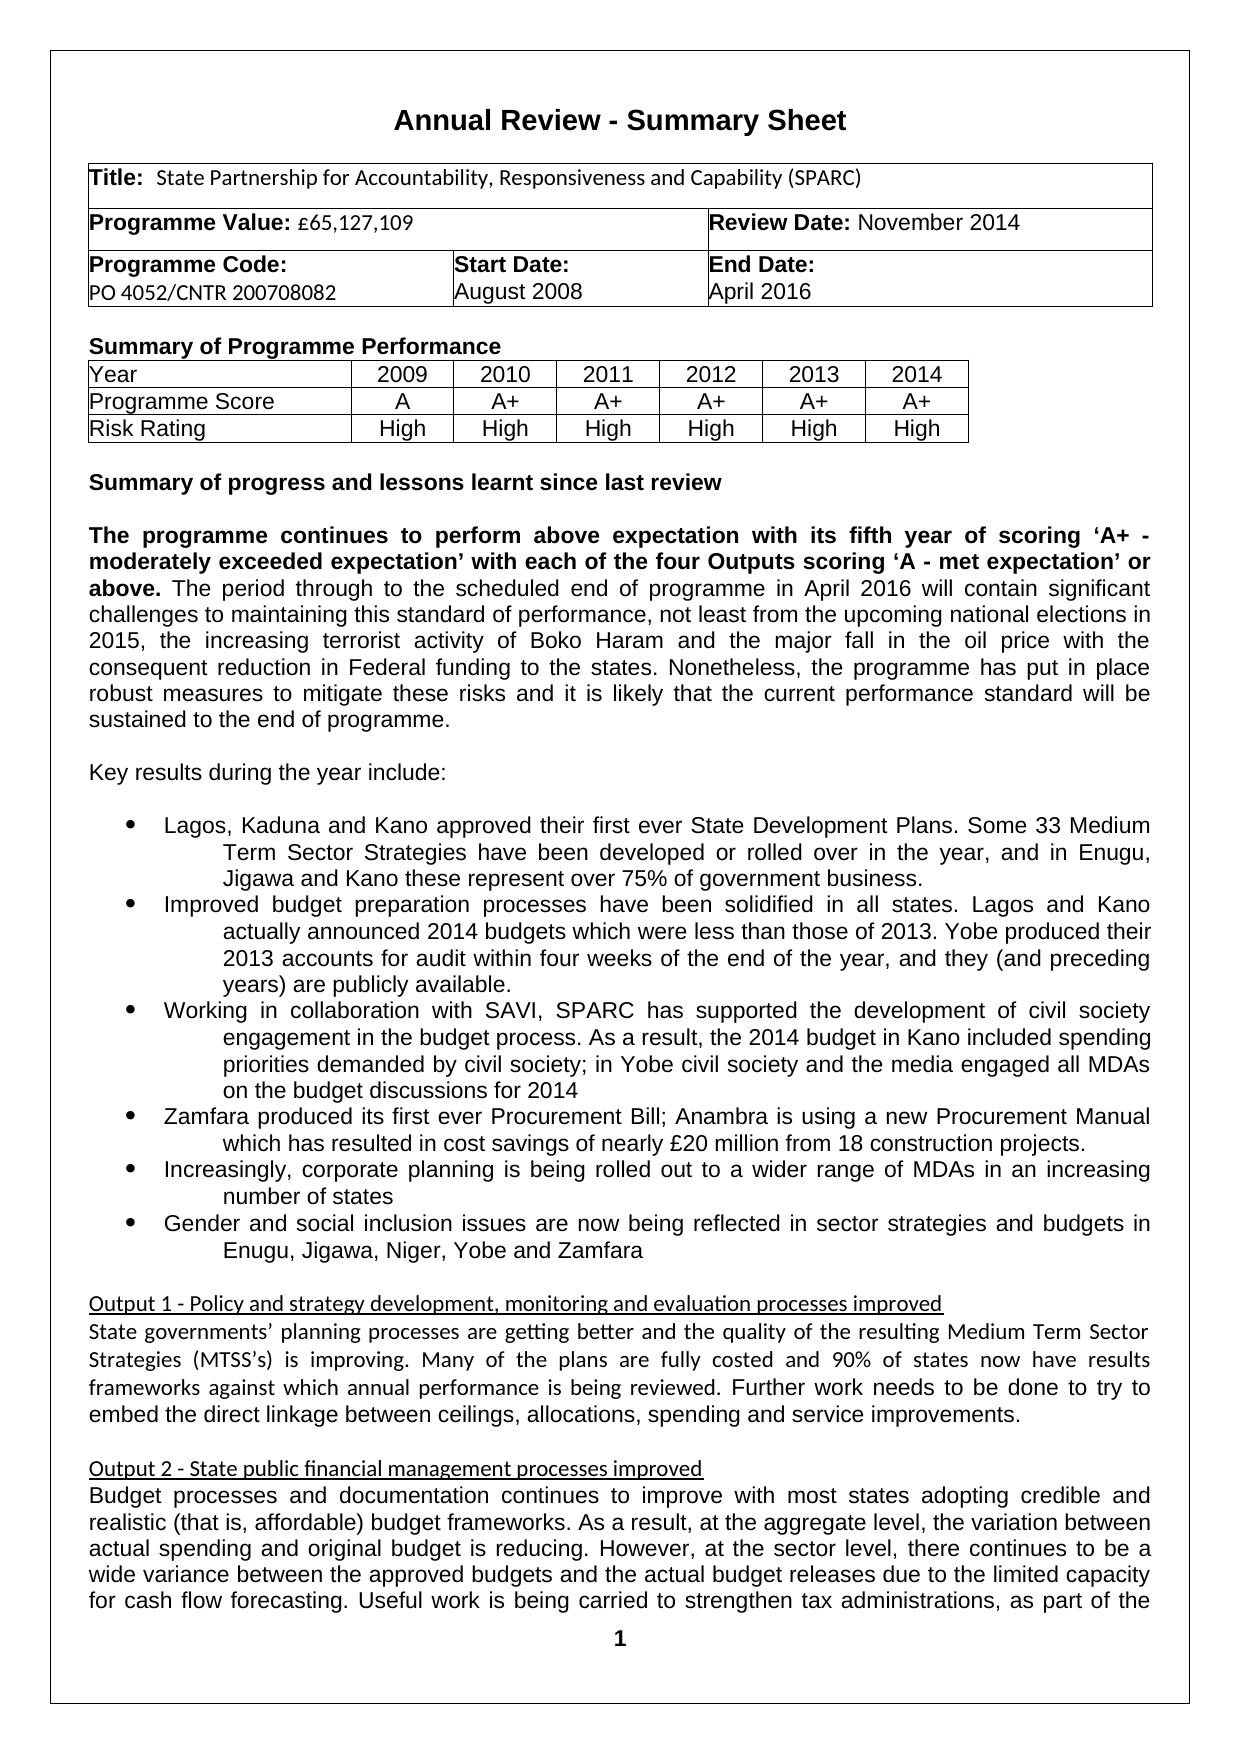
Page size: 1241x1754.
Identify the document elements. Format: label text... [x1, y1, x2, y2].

table_cell End Date: April 2016 [709, 251, 1152, 306]
table_cell Programme Code: PO 4052/CNTR 200708082 [89, 251, 453, 306]
table_header 2013 [763, 361, 865, 387]
text State governments’ planning processes are getting better and the quality of the resulting Medium Term Sector Strategies (MTSS’s) is improving. Many of the plans are fully costed and 90% of states now have results frameworks against which annual performance is being reviewed. Further work needs to be done to try to embed the direct linkage between ceilings, allocations, spending and service improvements. [89, 1317, 1152, 1428]
table_cell High [454, 415, 556, 442]
table_header 2012 [660, 361, 762, 387]
table_header 2010 [454, 361, 556, 387]
table_header Year [89, 361, 351, 387]
list Improved budget preparation processes have been solidified in all states. Lagos and Kano actually announced 2014 budgets which were less than those of 2013. Yobe produced their 2013 accounts for audit within four weeks of the end of the year, and they (and preceding years) are publicly available. [126, 891, 1152, 997]
table_cell High [557, 415, 659, 442]
table_cell A+ [660, 388, 762, 414]
table_cell High [660, 415, 762, 442]
table_cell A+ [763, 388, 865, 414]
table_cell High [866, 415, 968, 442]
table_header Title: State Partnership for Accountability, Responsiveness and Capability (SPARC) [89, 164, 1152, 207]
table_cell A+ [557, 388, 659, 414]
text The programme continues to perform above expectation with its fifth year of scoring ‘A+ - moderately exceeded expectation’ with each of the four Outputs scoring ‘A - met expectation’ or above. The period through to the scheduled end of programme in April 2016 will contain significant challenges to maintaining this standard of performance, not least from the upcoming national elections in 2015, the increasing terrorist activity of Boko Haram and the major fall in the oil price with the consequent reduction in Federal funding to the states. Nonetheless, the programme has put in place robust measures to mitigate these risks and it is likely that the current performance standard will be sustained to the end of programme. [89, 522, 1152, 733]
text Summary of Programme Performance [89, 333, 1152, 359]
table_header 2009 [352, 361, 453, 387]
list Lagos, Kaduna and Kano approved their first ever State Development Plans. Some 33 Medium Term Sector Strategies have been developed or rolled over in the year, and in Enugu, Jigawa and Kano these represent over 75% of government business. [126, 812, 1152, 891]
table_cell A+ [454, 388, 556, 414]
table_cell Review Date: November 2014 [709, 209, 1152, 250]
text Annual Review - Summary Sheet [89, 103, 1152, 136]
list Working in collaboration with SAVI, SPARC has supported the development of civil society engagement in the budget process. As a result, the 2014 budget in Kano included spending priorities demanded by civil society; in Yobe civil society and the media engaged all MDAs on the budget discussions for 2014 [126, 997, 1152, 1103]
list Zamfara produced its first ever Procurement Bill; Anambra is using a new Procurement Manual which has resulted in cost savings of nearly £20 million from 18 construction projects. [126, 1103, 1152, 1156]
table_cell Risk Rating [89, 415, 351, 442]
list Gender and social inclusion issues are now being reflected in sector strategies and budgets in Enugu, Jigawa, Niger, Yobe and Zamfara [126, 1210, 1152, 1263]
text Key results during the year include: [89, 759, 1152, 785]
text Output 1 - Policy and strategy development, monitoring and evaluation processes improved [89, 1289, 1152, 1317]
text Output 2 - State public financial management processes improved [89, 1454, 1152, 1482]
table_cell A+ [866, 388, 968, 414]
table_cell A [352, 388, 453, 414]
text Budget processes and documentation continues to improve with most states adopting credible and realistic (that is, affordable) budget frameworks. As a result, at the aggregate level, the variation between actual spending and original budget is reducing. However, at the sector level, there continues to be a wide variance between the approved budgets and the actual budget releases due to the limited capacity for cash flow forecasting. Useful work is being carried to strengthen tax administrations, as part of the [89, 1482, 1152, 1614]
list Increasingly, corporate planning is being rolled out to a wider range of MDAs in an increasing number of states [126, 1156, 1152, 1210]
table_cell Start Date: August 2008 [454, 251, 708, 306]
table_cell High [763, 415, 865, 442]
text Summary of progress and lessons learnt since last review [89, 469, 1152, 496]
table_cell Programme Score [89, 388, 351, 414]
table_header 2011 [557, 361, 659, 387]
table_cell Programme Value: £65,127,109 [89, 209, 708, 250]
table_cell High [352, 415, 453, 442]
table_header 2014 [866, 361, 968, 387]
